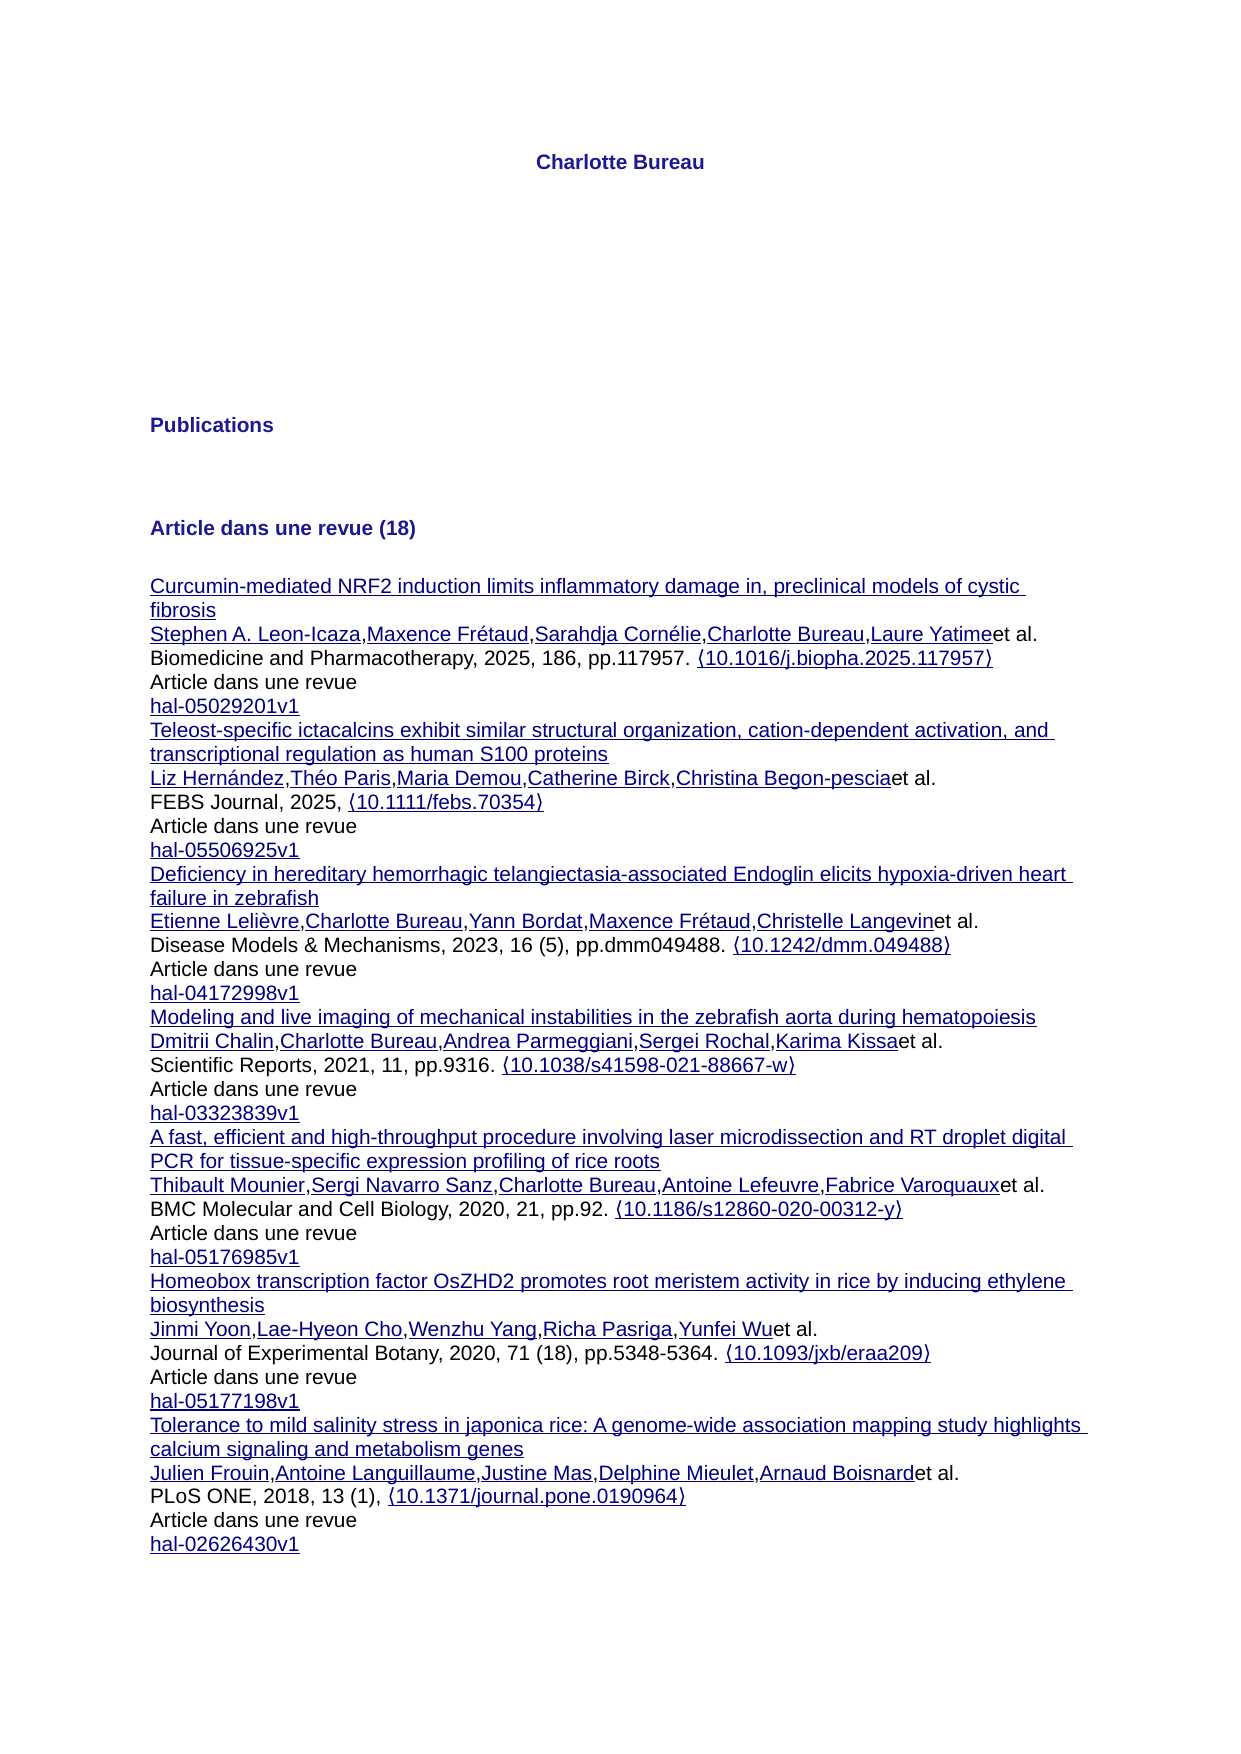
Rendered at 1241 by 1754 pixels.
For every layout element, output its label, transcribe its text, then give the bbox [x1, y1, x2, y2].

table_cell Tolerance to mild salinity stress in japonica rice: A genome-wide association mapping study highlights calcium signaling and metabolism genes Julien Frouin,Antoine Languillaume,Justine Mas,Delphine Mieulet,Arnaud Boisnardet al. PLoS ONE, 2018, 13 (1), ⟨10.1371/journal.pone.0190964⟩ Article dans une revue hal-02626430v1 [150, 1413, 1090, 1556]
subtitle Publications [150, 412, 1090, 436]
table_cell Teleost‐specific ictacalcins exhibit similar structural organization, cation‐dependent activation, and transcriptional regulation as human S100 proteins Liz Hernández,Théo Paris,Maria Demou,Catherine Birck,Christina Begon‐pesciaet al. FEBS Journal, 2025, ⟨10.1111/febs.70354⟩ Article dans une revue hal-05506925v1 [150, 718, 1090, 861]
table_cell Homeobox transcription factor OsZHD2 promotes root meristem activity in rice by inducing ethylene biosynthesis Jinmi Yoon,Lae-Hyeon Cho,Wenzhu Yang,Richa Pasriga,Yunfei Wuet al. Journal of Experimental Botany, 2020, 71 (18), pp.5348-5364. ⟨10.1093/jxb/eraa209⟩ Article dans une revue hal-05177198v1 [150, 1269, 1090, 1412]
table_header Curcumin-mediated NRF2 induction limits inflammatory damage in, preclinical models of cystic fibrosis Stephen A. Leon-Icaza,Maxence Frétaud,Sarahdja Cornélie,Charlotte Bureau,Laure Yatimeet al. Biomedicine and Pharmacotherapy, 2025, 186, pp.117957. ⟨10.1016/j.biopha.2025.117957⟩ Article dans une revue hal-05029201v1 [150, 574, 1090, 718]
table_cell A fast, efficient and high-throughput procedure involving laser microdissection and RT droplet digital PCR for tissue-specific expression profiling of rice roots Thibault Mounier,Sergi Navarro Sanz,Charlotte Bureau,Antoine Lefeuvre,Fabrice Varoquauxet al. BMC Molecular and Cell Biology, 2020, 21, pp.92. ⟨10.1186/s12860-020-00312-y⟩ Article dans une revue hal-05176985v1 [150, 1125, 1090, 1269]
subtitle Charlotte Bureau [150, 150, 1090, 174]
subtitle Article dans une revue (18) [150, 516, 1090, 539]
table_cell Deficiency in hereditary hemorrhagic telangiectasia-associated Endoglin elicits hypoxia-driven heart failure in zebrafish Etienne Lelièvre,Charlotte Bureau,Yann Bordat,Maxence Frétaud,Christelle Langevinet al. Disease Models & Mechanisms, 2023, 16 (5), pp.dmm049488. ⟨10.1242/dmm.049488⟩ Article dans une revue hal-04172998v1 [150, 861, 1090, 1005]
table_cell Modeling and live imaging of mechanical instabilities in the zebrafish aorta during hematopoiesis Dmitrii Chalin,Charlotte Bureau,Andrea Parmeggiani,Sergei Rochal,Karima Kissaet al. Scientific Reports, 2021, 11, pp.9316. ⟨10.1038/s41598-021-88667-w⟩ Article dans une revue hal-03323839v1 [150, 1005, 1090, 1125]
